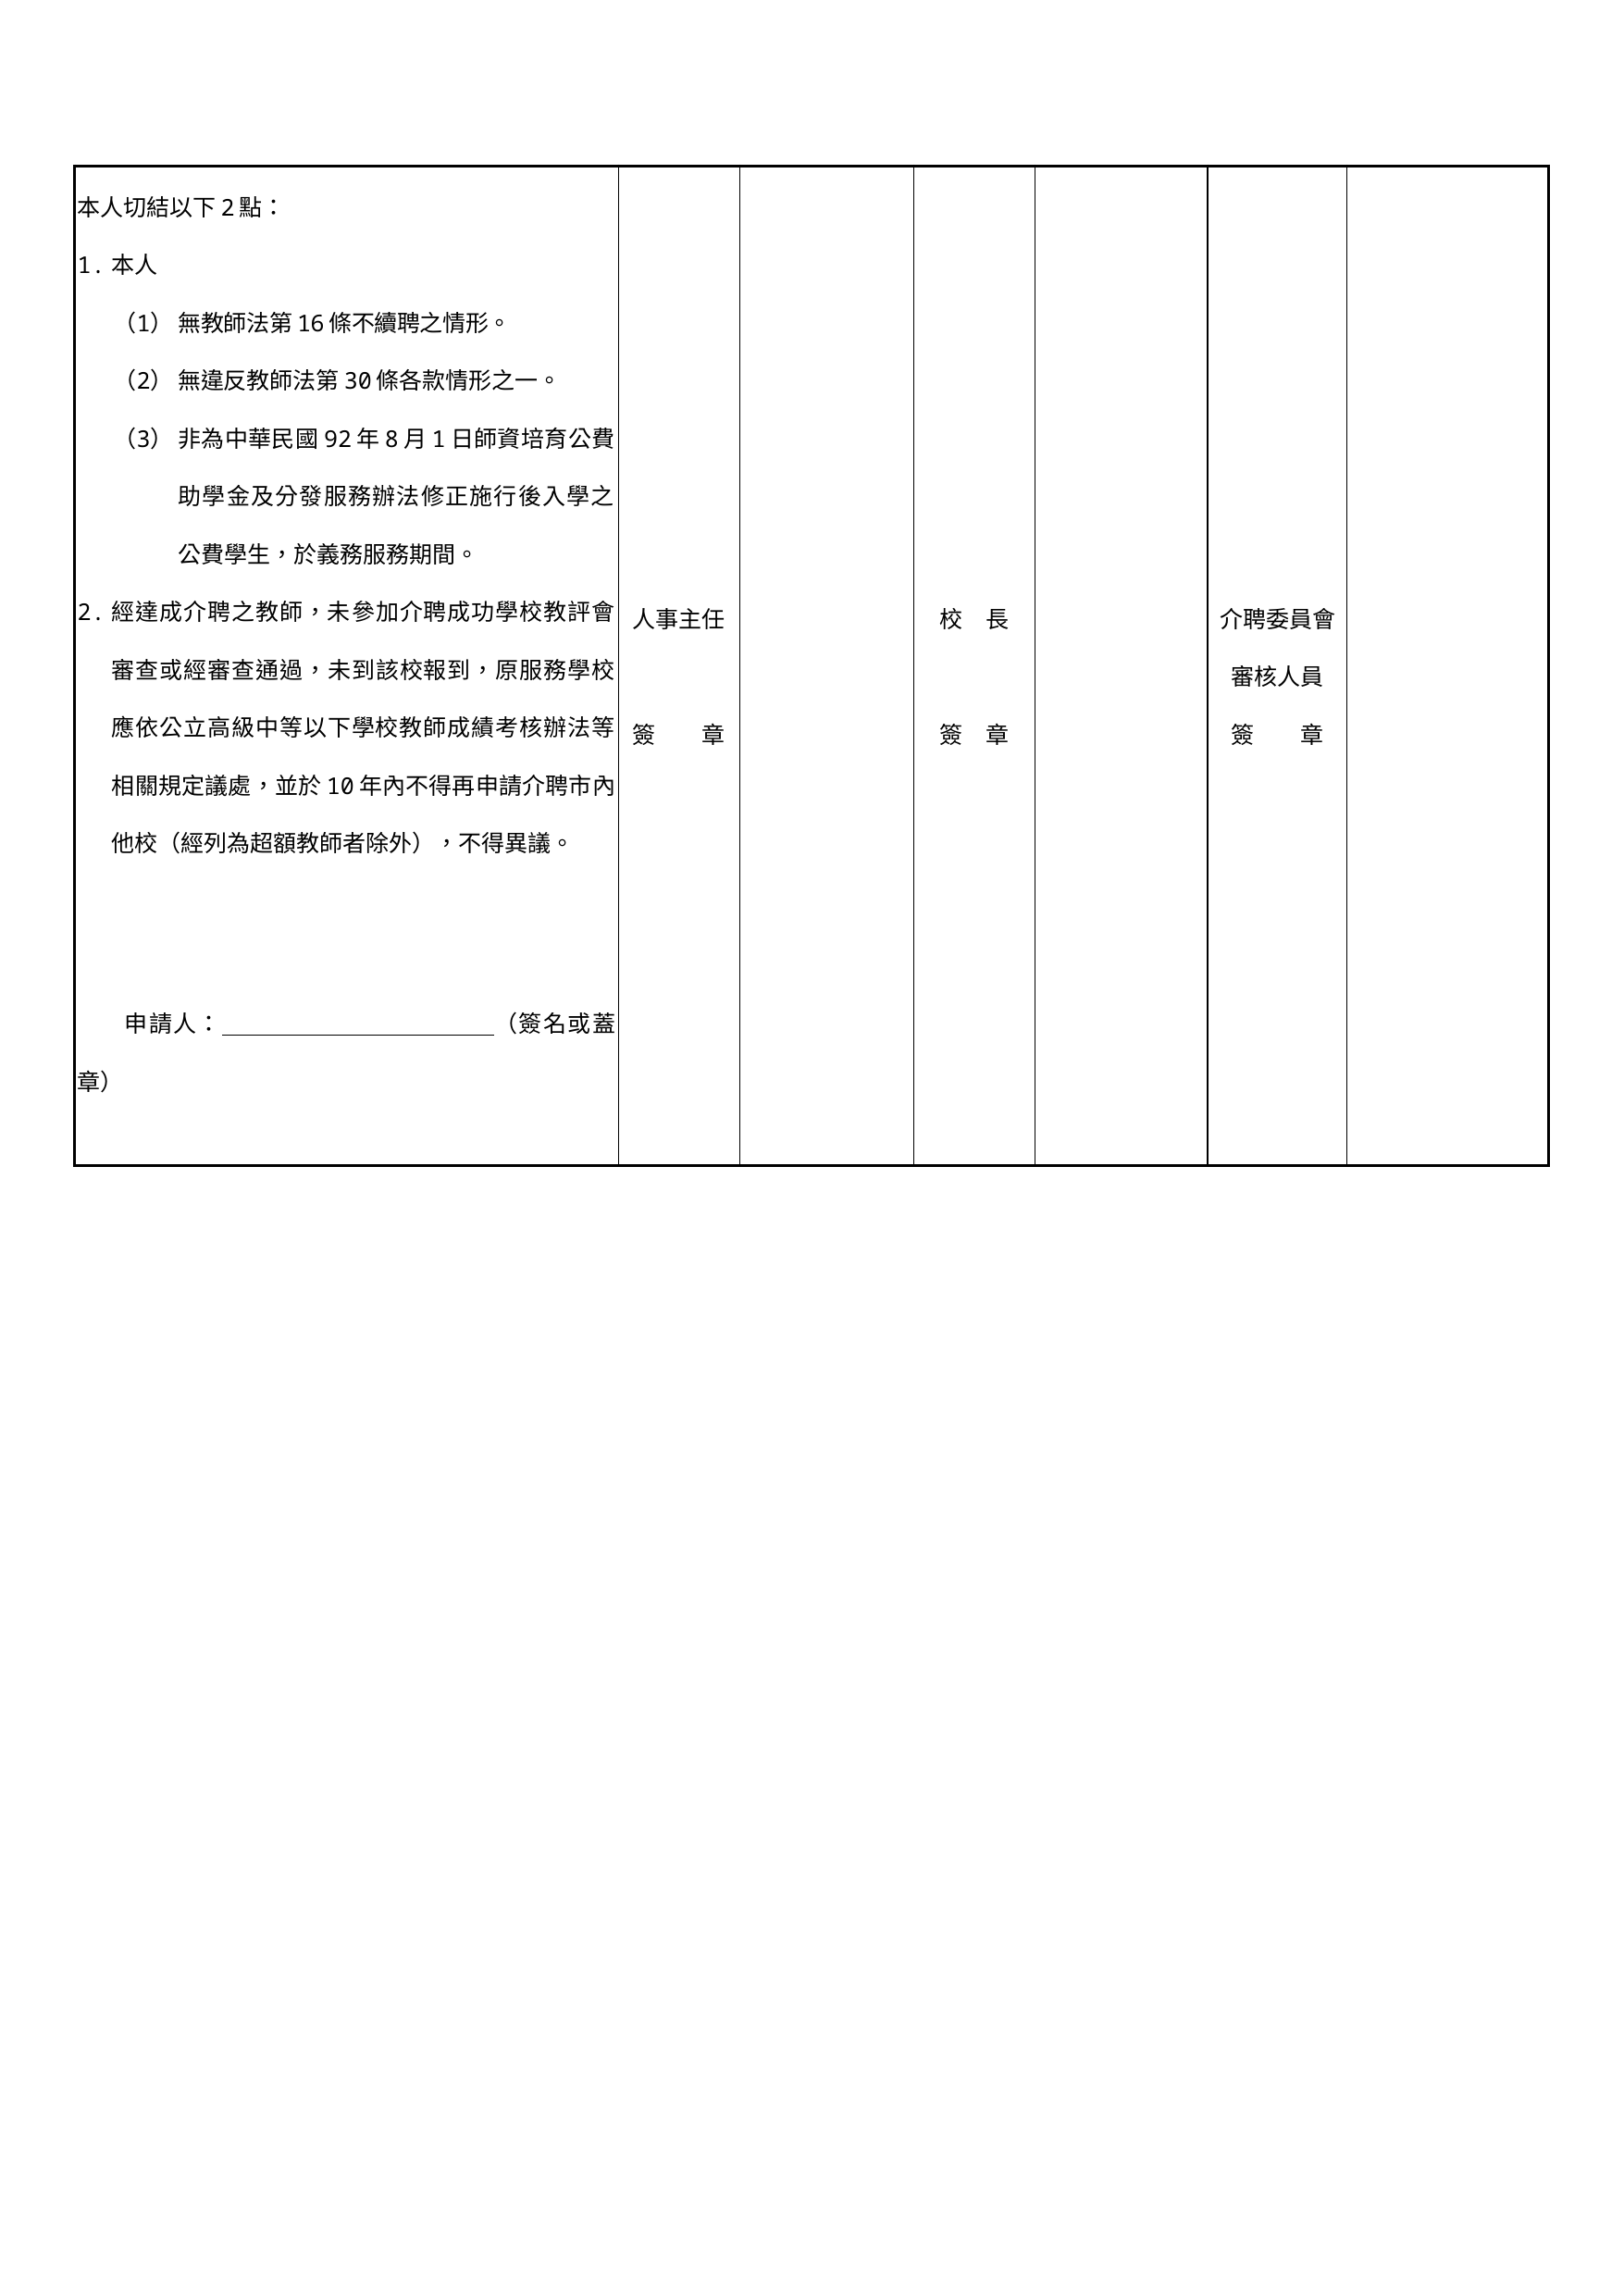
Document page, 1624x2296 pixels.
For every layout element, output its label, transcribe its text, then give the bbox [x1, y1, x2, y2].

table_cell [1035, 168, 1207, 1164]
table_cell [1347, 168, 1547, 1164]
table_cell [740, 168, 913, 1164]
table_cell 校 長 簽 章 [914, 168, 1035, 1164]
table_cell 人事主任 簽 章 [619, 168, 739, 1164]
table_cell 介聘委員會 審核人員 簽 章 [1209, 168, 1346, 1164]
table_cell 本人切結以下2點： 本人 無教師法第16條不續聘之情形。 無違反教師法第30條各款情形之一。 非為中華民國92年8月1日師資培育公費助學金及分發服務辦法修正施行後入學之公費學生，於義務服務期間。 經達成介聘之教師，未參加介聘成功學校教評會審查或經審查通過，未到該校報到，原服務學校應依公立高級中等以下學校教師成績考核辦法等相關規定議處，並於10年內不得再申請介聘市內他校（經列為超額教師者除外），不得異議。 申請人： （簽名或蓋章） [76, 168, 618, 1164]
